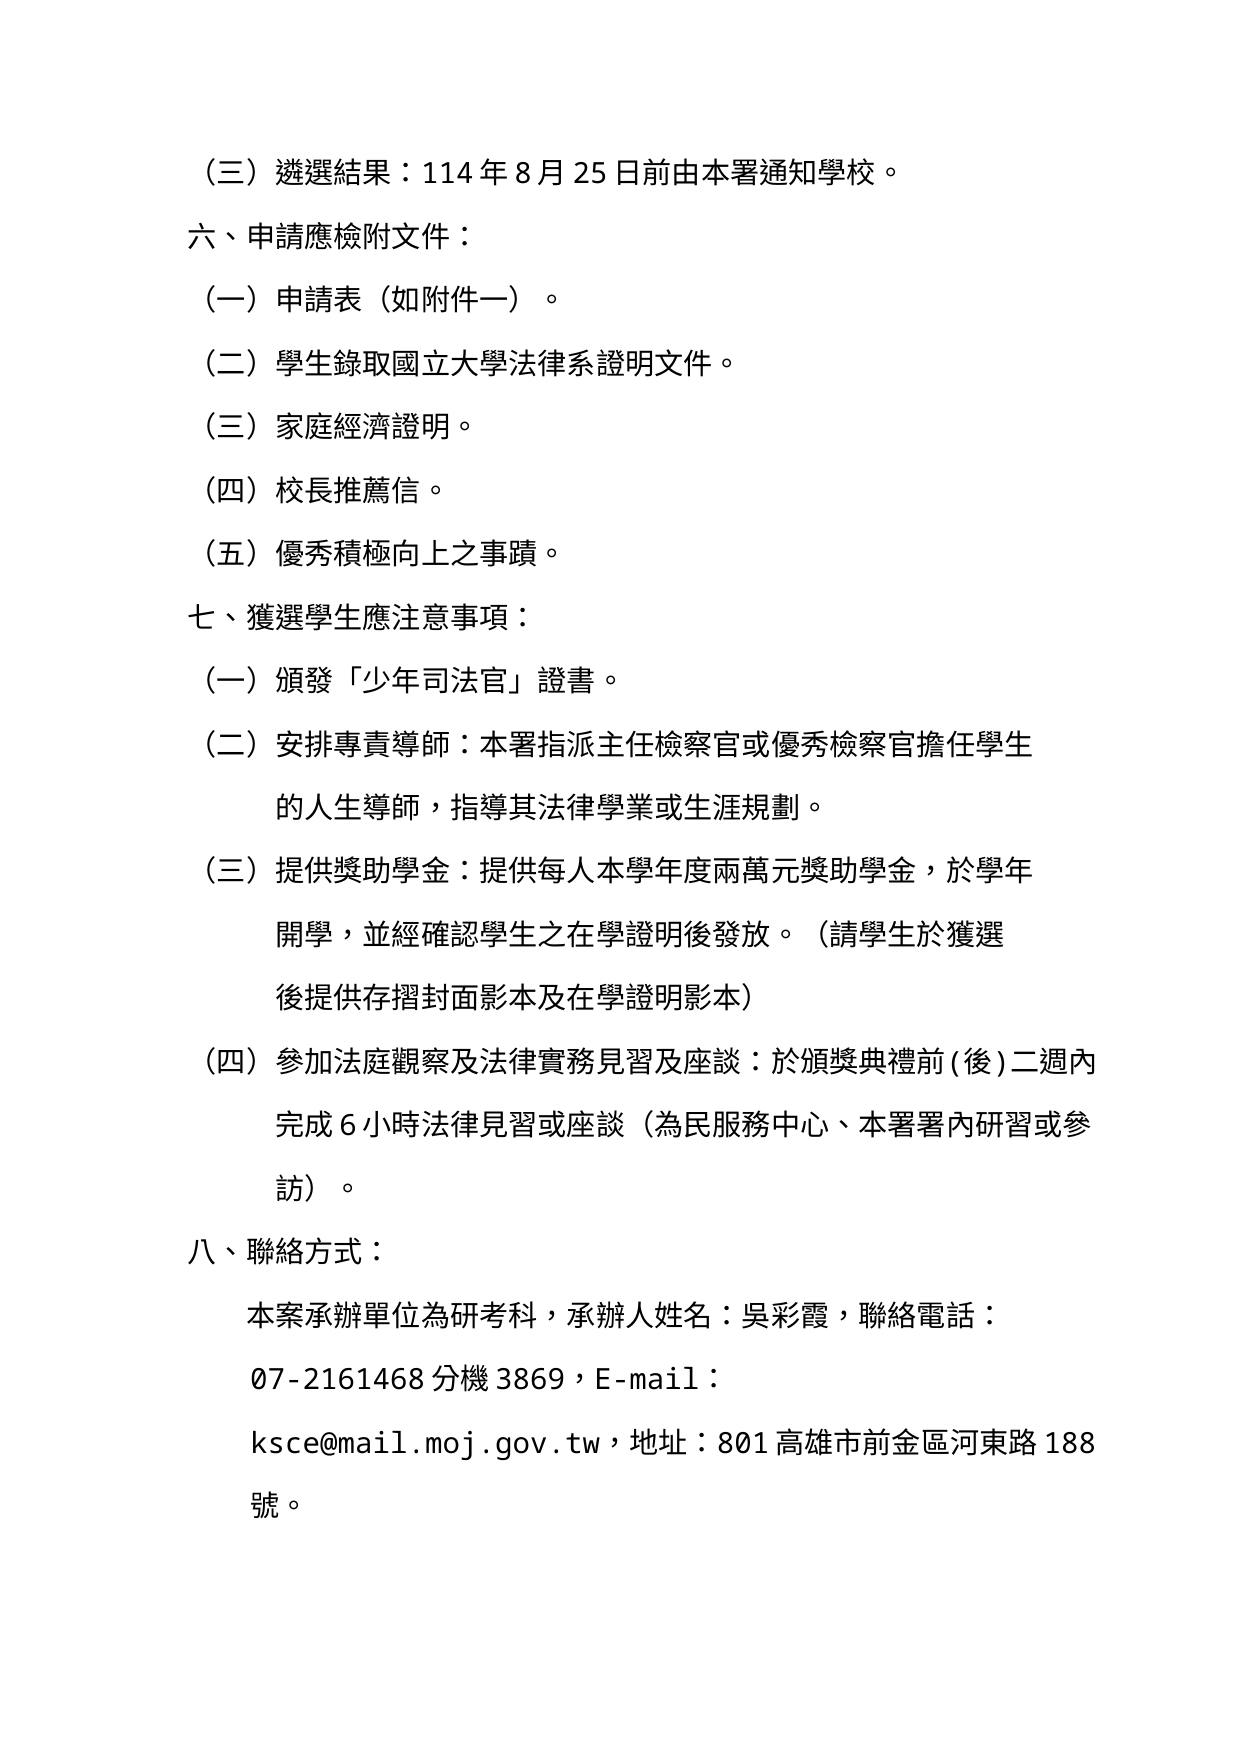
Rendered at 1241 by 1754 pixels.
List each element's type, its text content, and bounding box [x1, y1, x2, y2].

text （三）遴選結果：114年8月25日前由本署通知學校。 [187, 150, 1103, 192]
text （三）家庭經濟證明。 [187, 404, 1103, 446]
text （三）提供獎助學金：提供每人本學年度兩萬元獎助學金，於學年 [187, 848, 1103, 890]
text 後提供存摺封面影本及在學證明影本） [187, 975, 1103, 1017]
text 八、聯絡方式： [187, 1229, 1103, 1271]
text （一）頒發「少年司法官」證書。 [187, 658, 1103, 700]
text 07-2161468分機3869，E-mail：ksce@mail.moj.gov.tw，地址：801高雄市前金區河東路188號。 [250, 1356, 1103, 1525]
text 開學，並經確認學生之在學證明後發放。（請學生於獲選 [187, 911, 1103, 954]
text （二）安排專責導師：本署指派主任檢察官或優秀檢察官擔任學生 [187, 721, 1103, 763]
text （四）參加法庭觀察及法律實務見習及座談：於頒獎典禮前(後)二週內完成6小時法律見習或座談（為民服務中心、本署署內研習或參訪）。 [187, 1038, 1103, 1208]
text （一）申請表（如附件一）。 [187, 277, 1103, 319]
text 六、申請應檢附文件： [187, 213, 1103, 256]
text 本案承辦單位為研考科，承辦人姓名：吳彩霞，聯絡電話： [187, 1292, 1103, 1334]
text （四）校長推薦信。 [187, 467, 1103, 509]
text （五）優秀積極向上之事蹟。 [187, 531, 1103, 573]
text 七、獲選學生應注意事項： [187, 594, 1103, 636]
text 的人生導師，指導其法律學業或生涯規劃。 [187, 784, 1103, 827]
text （二）學生錄取國立大學法律系證明文件。 [187, 340, 1103, 383]
